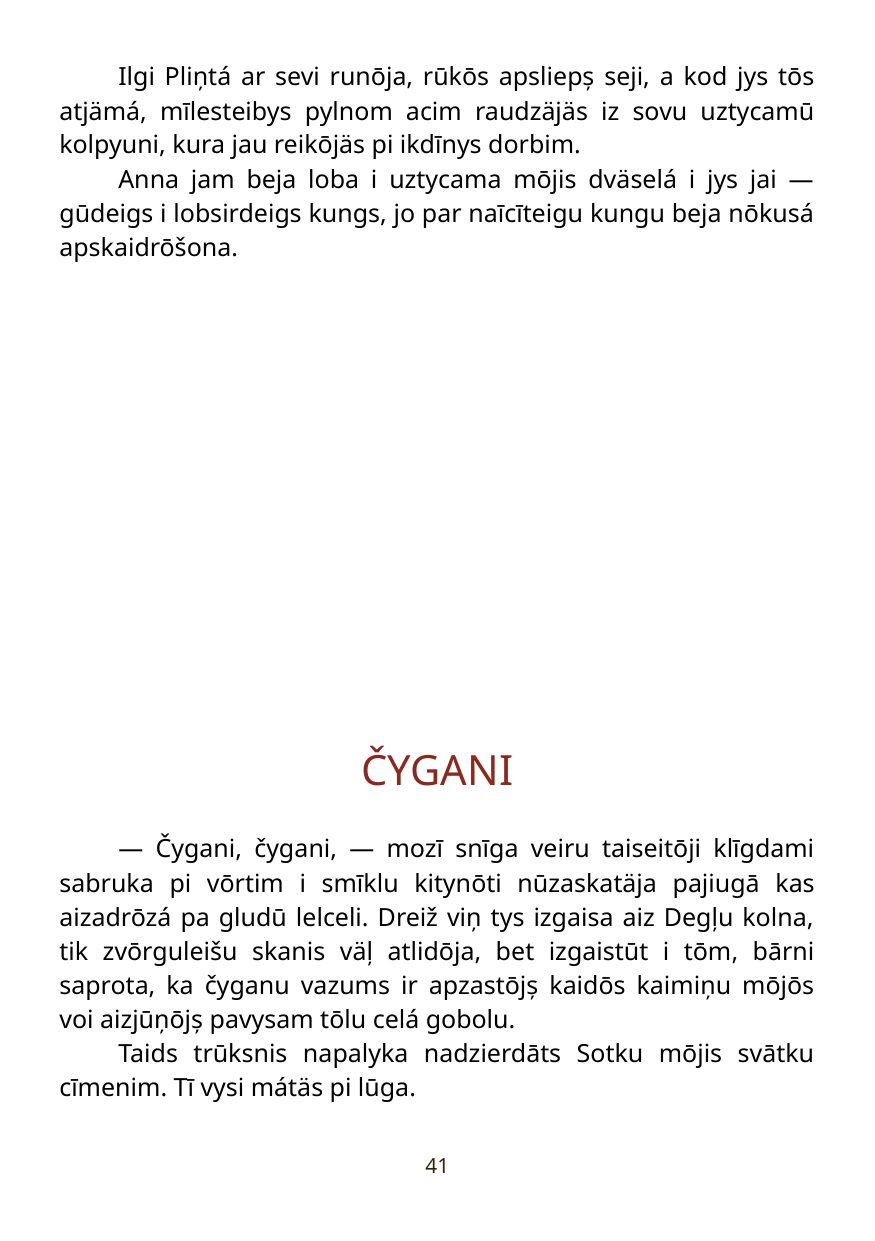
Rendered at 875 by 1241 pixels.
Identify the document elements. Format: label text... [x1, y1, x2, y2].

text Anna jam beja loba i uztycama mōjis dväselá i jys jai — gūdeigs i lobsirdeigs kungs, jo par naīcīteigu kungu beja nōkusá apskaidrōšona. [59, 161, 815, 263]
text ČYGANI [59, 740, 815, 797]
text Ilgi Pliņtá ar sevi runōja, rūkōs apsliepș seji, a kod jys tōs atjämá, mīlesteibys pylnom acim raudzäjäs iz sovu uztycamū kolpyuni, kura jau reikōjäs pi ikdīnys dorbim. [59, 59, 815, 161]
text Taids trūksnis napalyka nadzierdāts Sotku mōjis svātku cīmenim. Tī vysi mátäs pi lūga. [59, 1036, 815, 1104]
text — Čygani, čygani, — mozī snīga veiru taiseitōji klīgdami sabruka pi vōrtim i smīklu kitynōti nūzaskatäja pajiugā kas aizadrōzá pa gludū lelceli. Dreiž viņ tys izgaisa aiz Degļu kolna, tik zvōrguleišu skanis väļ atlidōja, bet izgaistūt i tōm, bārni saprota, ka čyganu vazums ir apzastōjș kaidōs kaimiņu mōjōs voi aizjūņōjș pavysam tōlu celá gobolu. [59, 831, 815, 1036]
